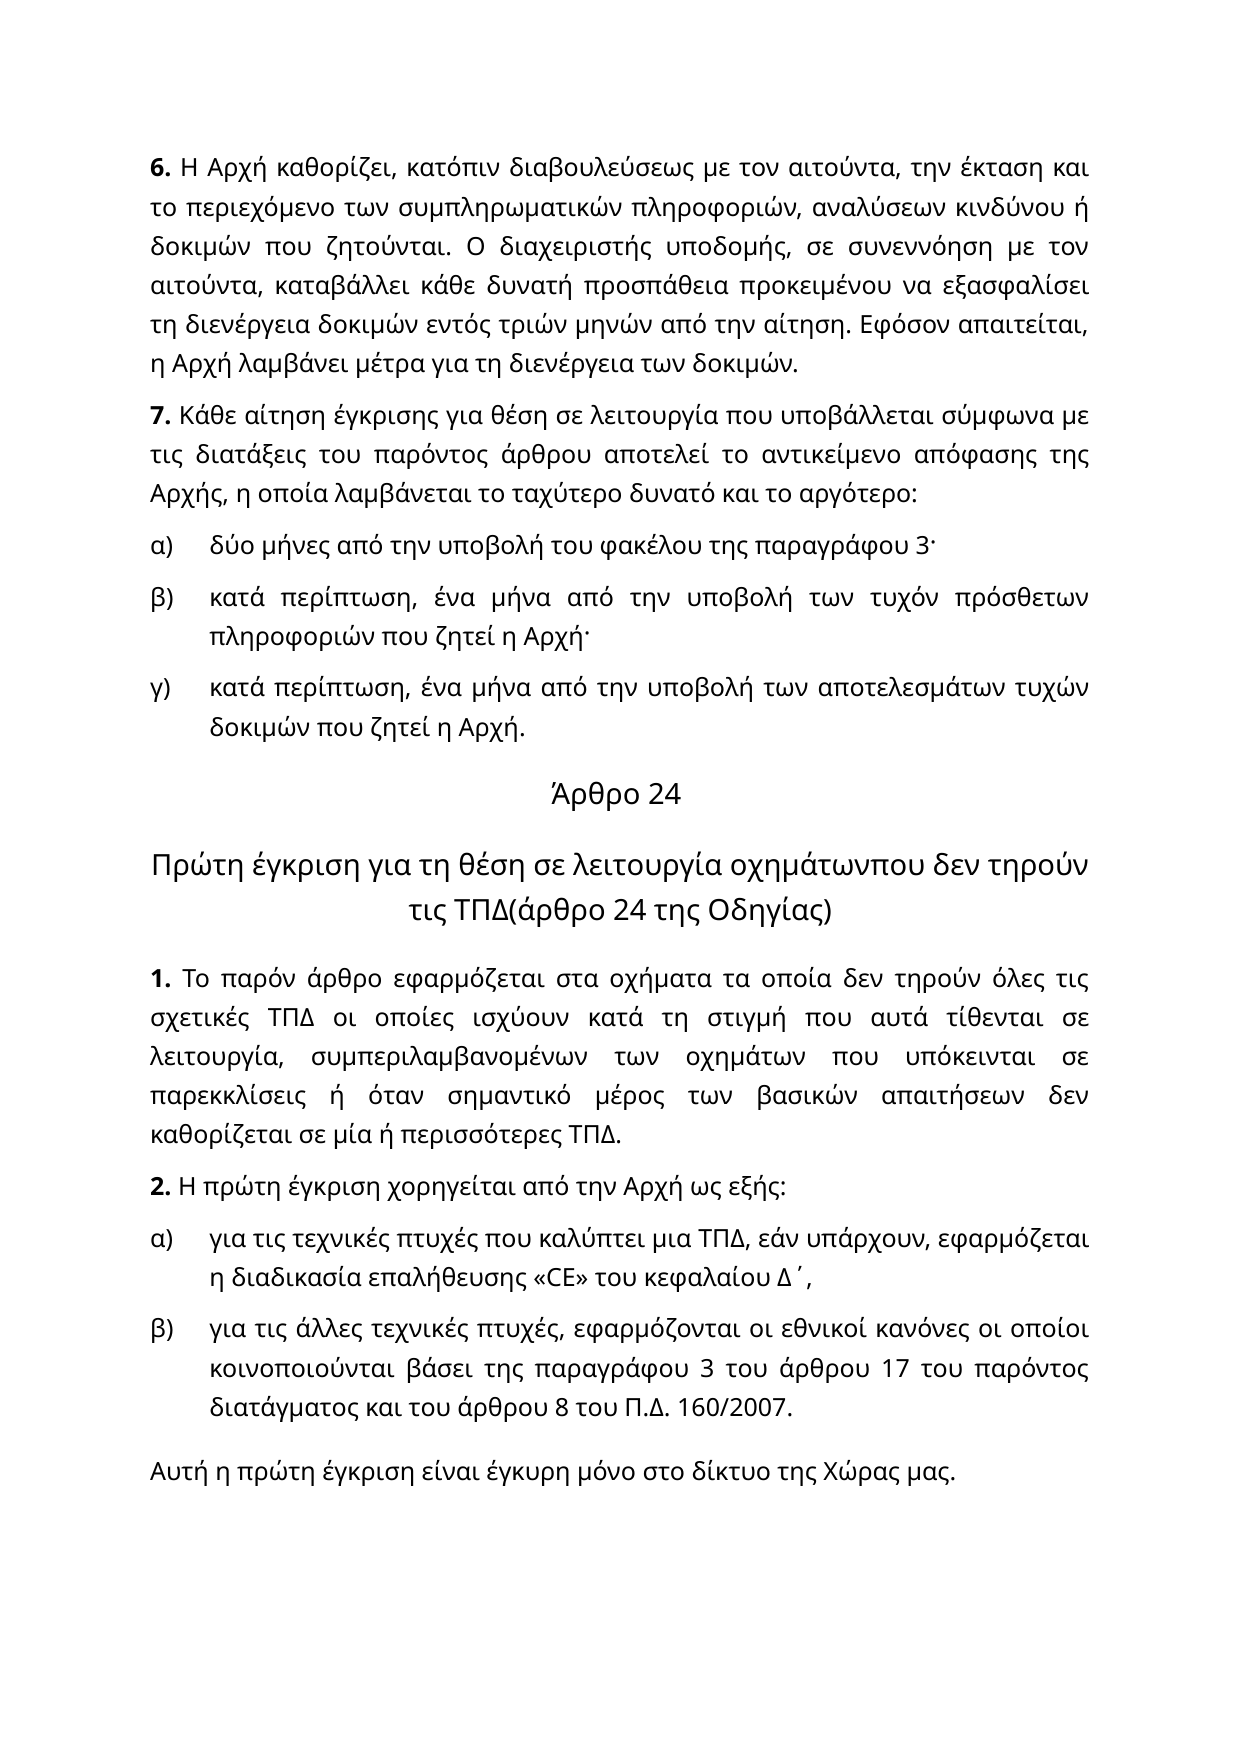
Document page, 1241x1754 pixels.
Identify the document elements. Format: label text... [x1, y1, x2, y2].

subtitle Άρθρο 24 [150, 773, 1090, 813]
text 6. Η Αρχή καθορίζει, κατόπιν διαβουλεύσεως με τον αιτούντα, την έκταση και το περιεχόμενο των συμπληρωματικών πληροφοριών, αναλύσεων κινδύνου ή δοκιμών που ζητούνται. Ο διαχειριστής υποδομής, σε συνεννόηση με τον αιτούντα, καταβάλλει κάθε δυνατή προσπάθεια προκειμένου να εξασφαλίσει τη διενέργεια δοκιμών εντός τριών μηνών από την αίτηση. Εφόσον απαιτείται, η Αρχή λαμβάνει μέτρα για τη διενέργεια των δοκιμών. [150, 150, 1090, 380]
list α) για τις τεχνικές πτυχές που καλύπτει μια ΤΠΔ, εάν υπάρχουν, εφαρμόζεται η διαδικασία επαλήθευσης «CE» του κεφαλαίου Δ΄, [150, 1220, 1090, 1293]
text 2. Η πρώτη έγκριση χορηγείται από την Αρχή ως εξής: [150, 1168, 1090, 1203]
text Αυτή η πρώτη έγκριση είναι έγκυρη μόνο στο δίκτυο της Χώρας μας. [150, 1453, 1090, 1488]
text 7. Κάθε αίτηση έγκρισης για θέση σε λειτουργία που υποβάλλεται σύμφωνα με τις διατάξεις του παρόντος άρθρου αποτελεί το αντικείμενο απόφασης της Αρχής, η οποία λαμβάνεται το ταχύτερο δυνατό και το αργότερο: [150, 397, 1090, 510]
subtitle Πρώτη έγκριση για τη θέση σε λειτουργία οχημάτωνπου δεν τηρούν τις ΤΠΔ(άρθρο 24 της Οδηγίας) [150, 844, 1090, 929]
list α) δύο μήνες από την υποβολή του φακέλου της παραγράφου 3· [150, 527, 1090, 562]
list γ) κατά περίπτωση, ένα μήνα από την υποβολή των αποτελεσμάτων τυχών δοκιμών που ζητεί η Αρχή. [150, 670, 1090, 743]
text 1. Το παρόν άρθρο εφαρμόζεται στα οχήματα τα οποία δεν τηρούν όλες τις σχετικές ΤΠΔ οι οποίες ισχύουν κατά τη στιγμή που αυτά τίθενται σε λειτουργία, συμπεριλαμβανομένων των οχημάτων που υπόκεινται σε παρεκκλίσεις ή όταν σημαντικό μέρος των βασικών απαιτήσεων δεν καθορίζεται σε μία ή περισσότερες ΤΠΔ. [150, 960, 1090, 1151]
list β) κατά περίπτωση, ένα μήνα από την υποβολή των τυχόν πρόσθετων πληροφοριών που ζητεί η Αρχή· [150, 579, 1090, 652]
list β) για τις άλλες τεχνικές πτυχές, εφαρμόζονται οι εθνικοί κανόνες οι οποίοι κοινοποιούνται βάσει της παραγράφου 3 του άρθρου 17 του παρόντος διατάγματος και του άρθρου 8 του Π.Δ. 160/2007. [150, 1311, 1090, 1423]
